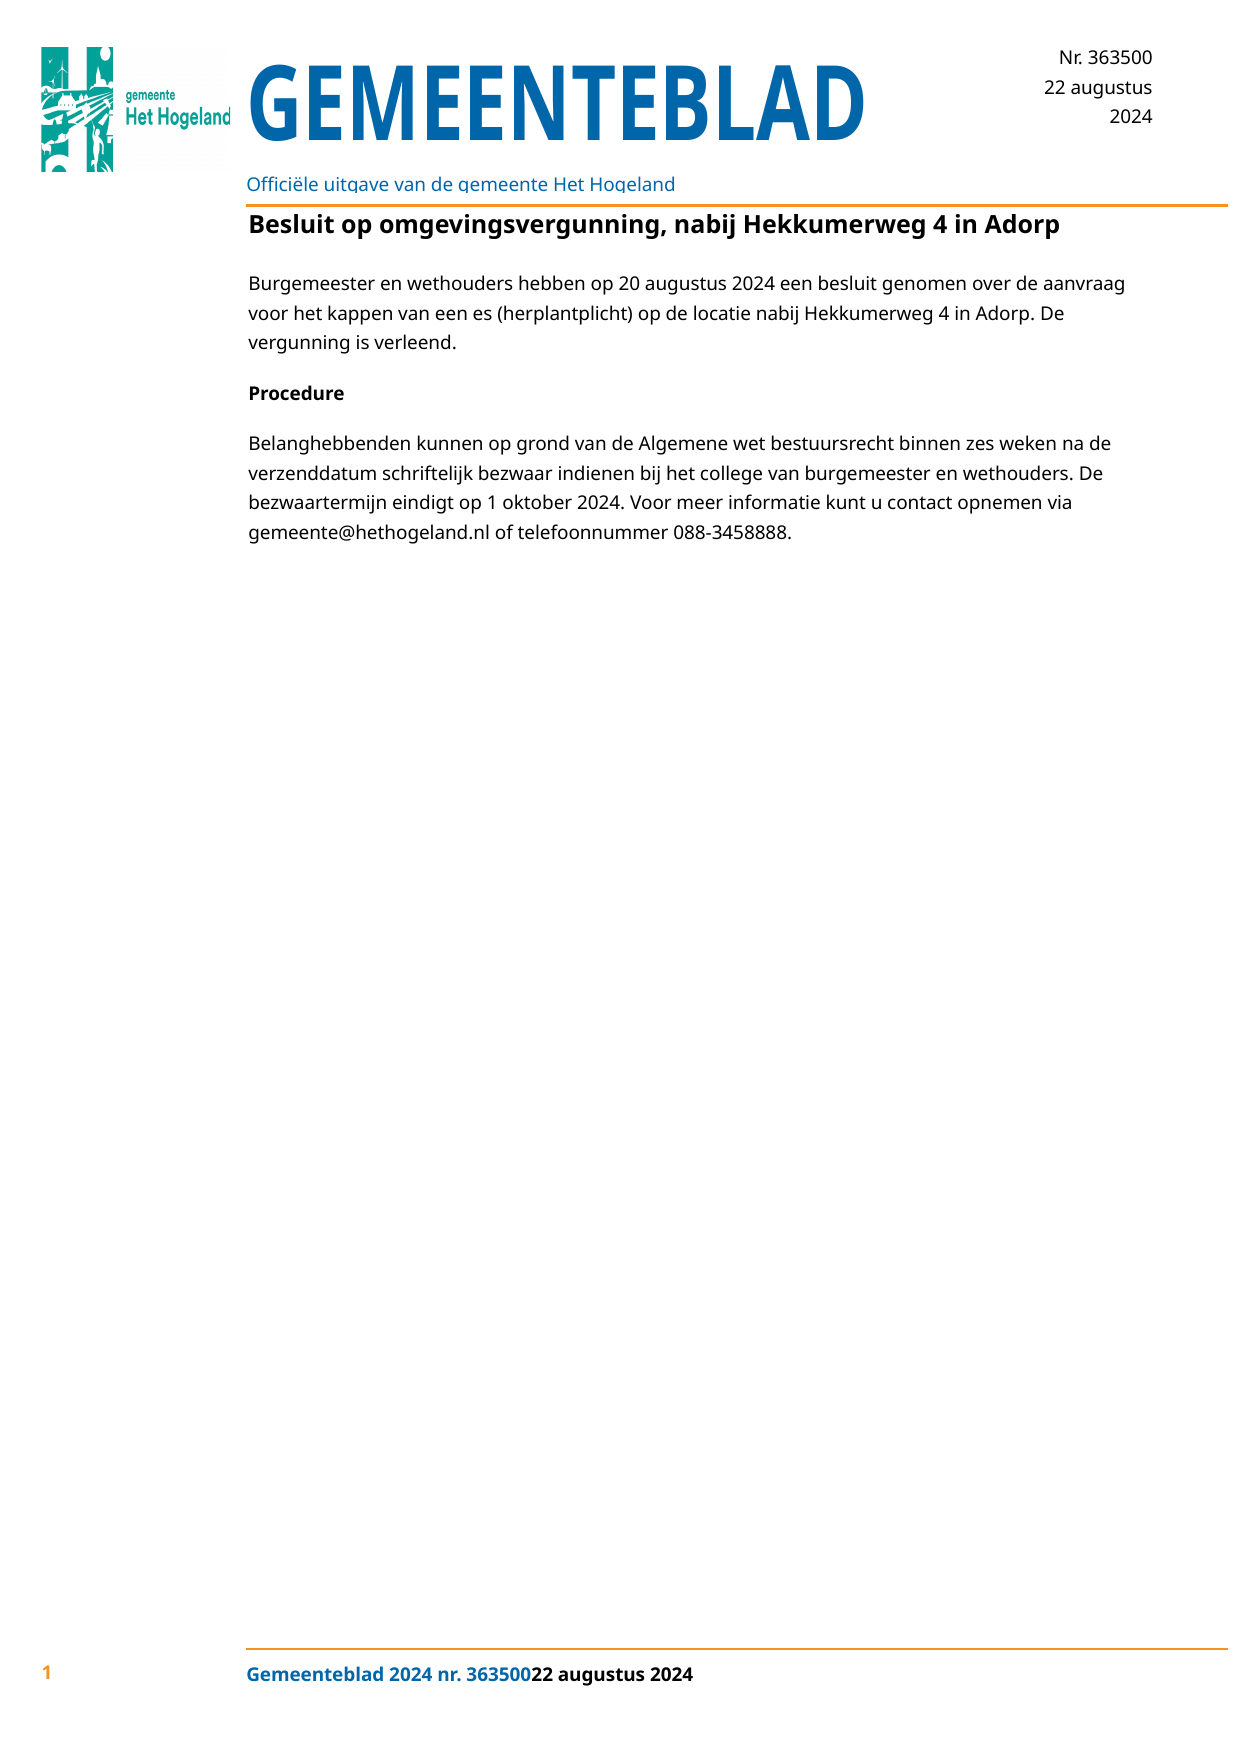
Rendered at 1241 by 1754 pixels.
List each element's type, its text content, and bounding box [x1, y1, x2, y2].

picture [41, 47, 231, 172]
text Procedure [248, 380, 1152, 406]
text Belanghebbenden kunnen op grond van de Algemene wet bestuursrecht binnen zes weken na de verzenddatum schriftelijk bezwaar indienen bij het college van burgemeester en wethouders. De bezwaartermijn eindigt op 1 oktober 2024. Voor meer informatie kunt u contact opnemen via gemeente@hethogeland.nl of telefoonnummer 088-3458888. [248, 430, 1152, 545]
text Besluit op omgevingsvergunning, nabij Hekkumerweg 4 in Adorp [248, 207, 1152, 241]
text Burgemeester en wethouders hebben op 20 augustus 2024 een besluit genomen over de aanvraag voor het kappen van een es (herplantplicht) op de locatie nabij Hekkumerweg 4 in Adorp. De vergunning is verleend. [248, 270, 1152, 355]
